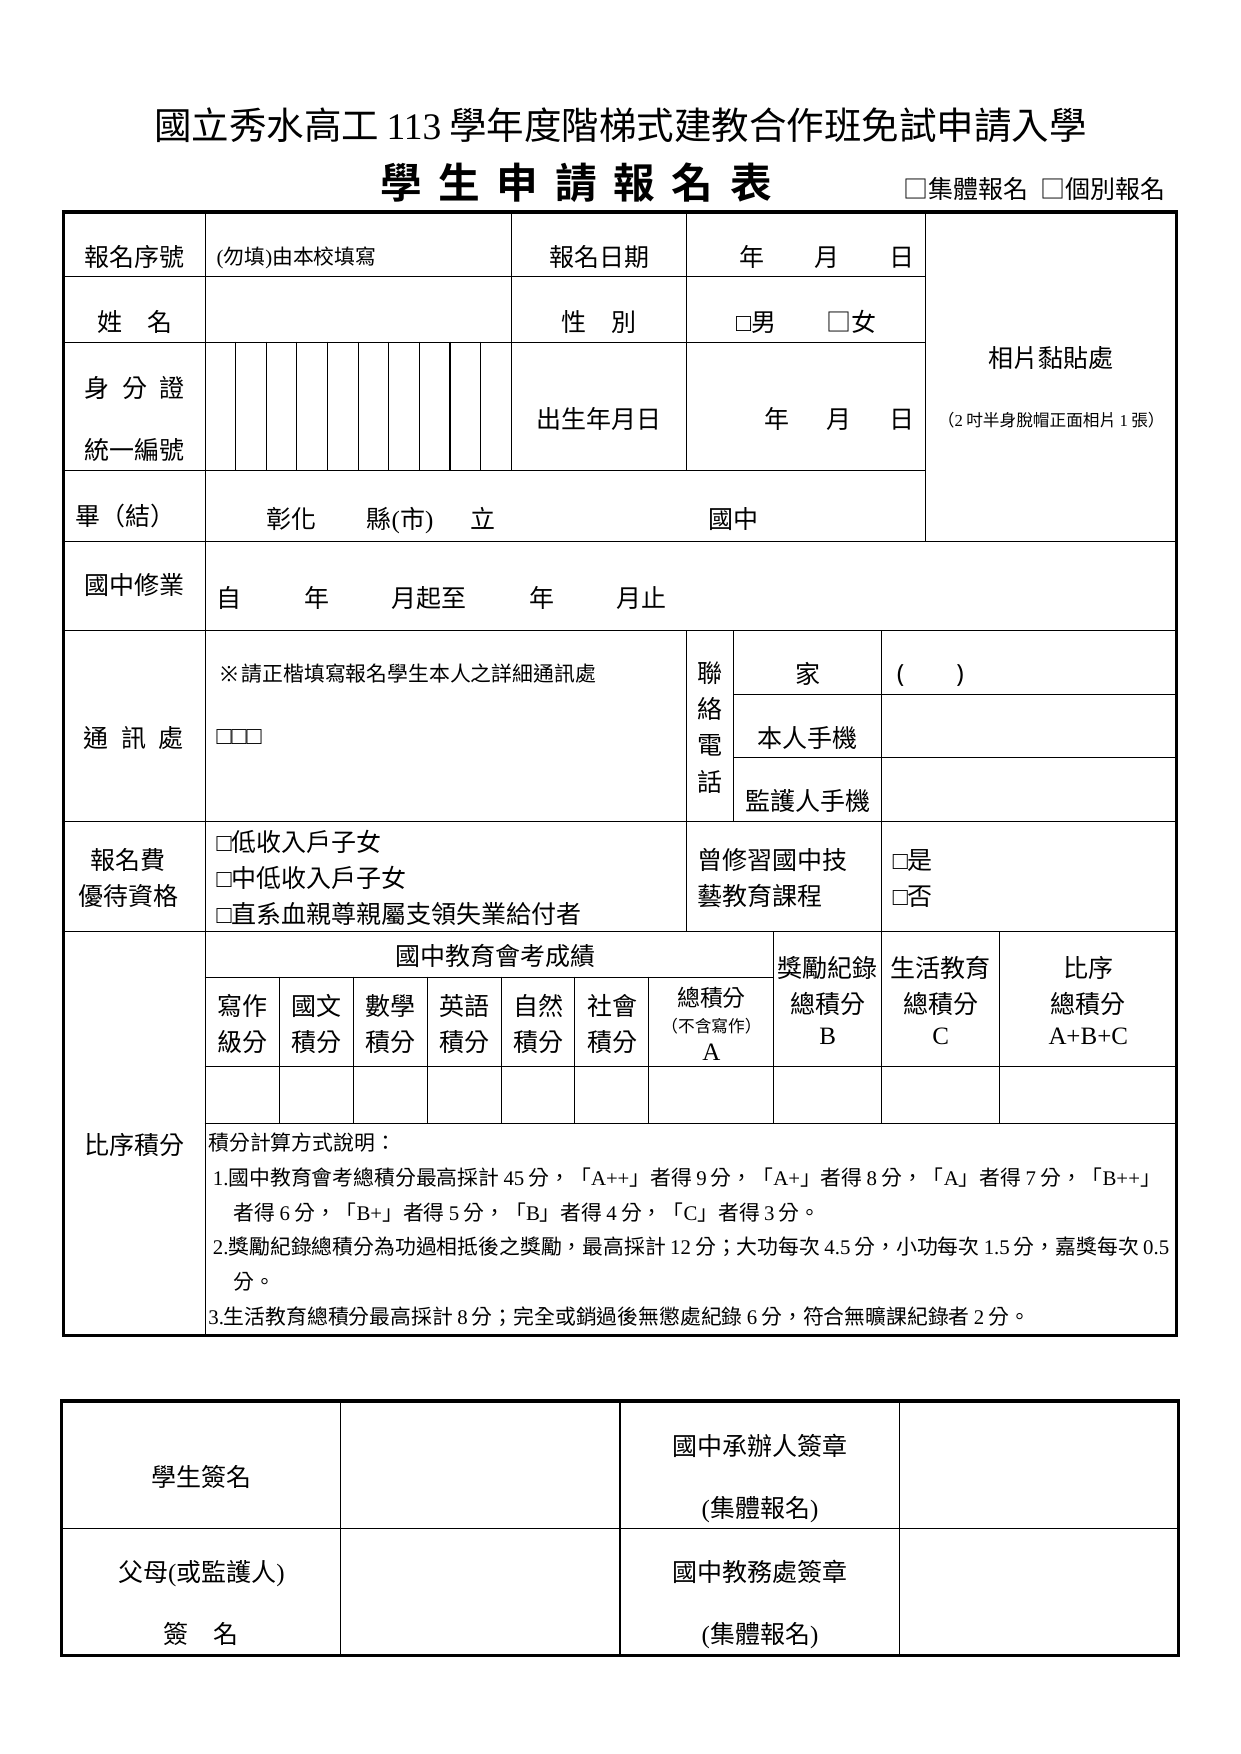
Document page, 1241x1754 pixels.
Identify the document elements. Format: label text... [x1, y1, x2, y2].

table_cell 積分計算方式說明： 1.國中教育會考總積分最高採計45分，「A++」者得9分，「A+」者得8分，「A」者得7分，「B++」者得6分，「B+」者得5分，「B」者得4分，「C」者得3分。 2.獎勵紀錄總積分為功過相抵後之獎勵，最高採計12分；大功每次4.5分，小功每次1.5分，嘉獎每次0.5分。 3.生活教育總積分最高採計8分；完全或銷過後無懲處紀錄6分，符合無曠課紀錄者2分。 [206, 1124, 1175, 1334]
table_cell [206, 277, 511, 342]
table_cell 父母(或監護人) 簽 名 [63, 1529, 340, 1653]
table_cell 身 分 證 統一編號 [65, 343, 205, 470]
text 學 生 申 請 報 名 表 □集體報名 □個別報名 [75, 150, 1165, 210]
table_cell [206, 343, 235, 470]
table_cell [328, 343, 358, 470]
table_cell [359, 343, 388, 470]
table_cell [354, 1067, 427, 1123]
table_header 報名序號 [65, 214, 205, 276]
table_cell 通 訊 處 [65, 631, 205, 821]
table_header (勿填)由本校填寫 [206, 214, 511, 276]
table_cell [420, 343, 449, 470]
table_cell [451, 343, 480, 470]
table_cell [267, 343, 296, 470]
table_header 國中承辦人簽章 (集體報名) [621, 1403, 899, 1527]
table_cell 畢（結）業國中 [65, 471, 205, 541]
table_cell [882, 1067, 999, 1123]
table_cell [575, 1067, 648, 1123]
table_cell [341, 1529, 619, 1653]
table_cell 報名費 優待資格 [65, 822, 205, 931]
table_cell [502, 1067, 574, 1123]
table_cell [389, 343, 419, 470]
table_cell 國中教務處簽章 (集體報名) [621, 1529, 899, 1653]
table_cell 性 別 [512, 277, 686, 342]
table_cell 獎勵紀錄總積分 B [774, 932, 881, 1066]
table_cell 英語積分 [428, 978, 501, 1066]
table_cell 聯絡 電話 [687, 631, 733, 821]
table_cell ※請正楷填寫報名學生本人之詳細通訊處 □□□ [206, 631, 686, 821]
table_cell 彰化 縣(市) 立 國中 [206, 471, 925, 541]
table_cell 國中教育會考成績 [206, 932, 773, 977]
table_header [900, 1403, 1177, 1527]
table_header 報名日期 [512, 214, 686, 276]
table_cell [649, 1067, 773, 1123]
table_cell [280, 1067, 353, 1123]
table_cell 國中修業起迄年月 [65, 542, 205, 630]
table_cell [481, 343, 511, 470]
table_cell 生活教育總積分 C [882, 932, 999, 1066]
table_cell 姓 名 [65, 277, 205, 342]
text 國立秀水高工113學年度階梯式建教合作班免試申請入學 [75, 96, 1165, 150]
table_cell 家 [734, 631, 881, 693]
table_cell 自 年 月起至 年 月止 [206, 542, 1175, 630]
table_cell 出生年月日 [512, 343, 686, 470]
table_cell 數學積分 [354, 978, 427, 1066]
table_cell 年 月 日 [687, 343, 925, 470]
table_cell 國文積分 [280, 978, 353, 1066]
table_cell 比序積分 [65, 932, 205, 1334]
table_cell 比序 總積分 A+B+C [1000, 932, 1175, 1066]
table_cell [900, 1529, 1177, 1653]
table_header 相片黏貼處 （2吋半身脫帽正面相片1張） [926, 214, 1175, 541]
table_cell □男 □女 [687, 277, 925, 342]
table_header 年 月 日 [687, 214, 925, 276]
table_cell [236, 343, 266, 470]
table_cell [882, 758, 1175, 821]
table_header [341, 1403, 619, 1527]
table_cell ( ) [882, 631, 1175, 693]
table_header 學生簽名 [63, 1403, 340, 1527]
table_cell [428, 1067, 501, 1123]
table_cell [206, 1067, 279, 1123]
table_cell [297, 343, 327, 470]
table_cell □是 □否 [882, 822, 1175, 931]
table_cell 監護人手機 [734, 758, 881, 821]
table_cell [1000, 1067, 1175, 1123]
table_cell 社會積分 [575, 978, 648, 1066]
table_cell [774, 1067, 881, 1123]
table_cell 曾修習國中技藝教育課程 [687, 822, 881, 931]
table_cell 自然積分 [502, 978, 574, 1066]
table_cell 本人手機 [734, 695, 881, 757]
table_cell [882, 695, 1175, 757]
table_cell □低收入戶子女 □中低收入戶子女 □直系血親尊親屬支領失業給付者 [206, 822, 686, 931]
table_cell 總積分 （不含寫作） A [649, 978, 773, 1066]
table_cell 寫作級分 [206, 978, 279, 1066]
